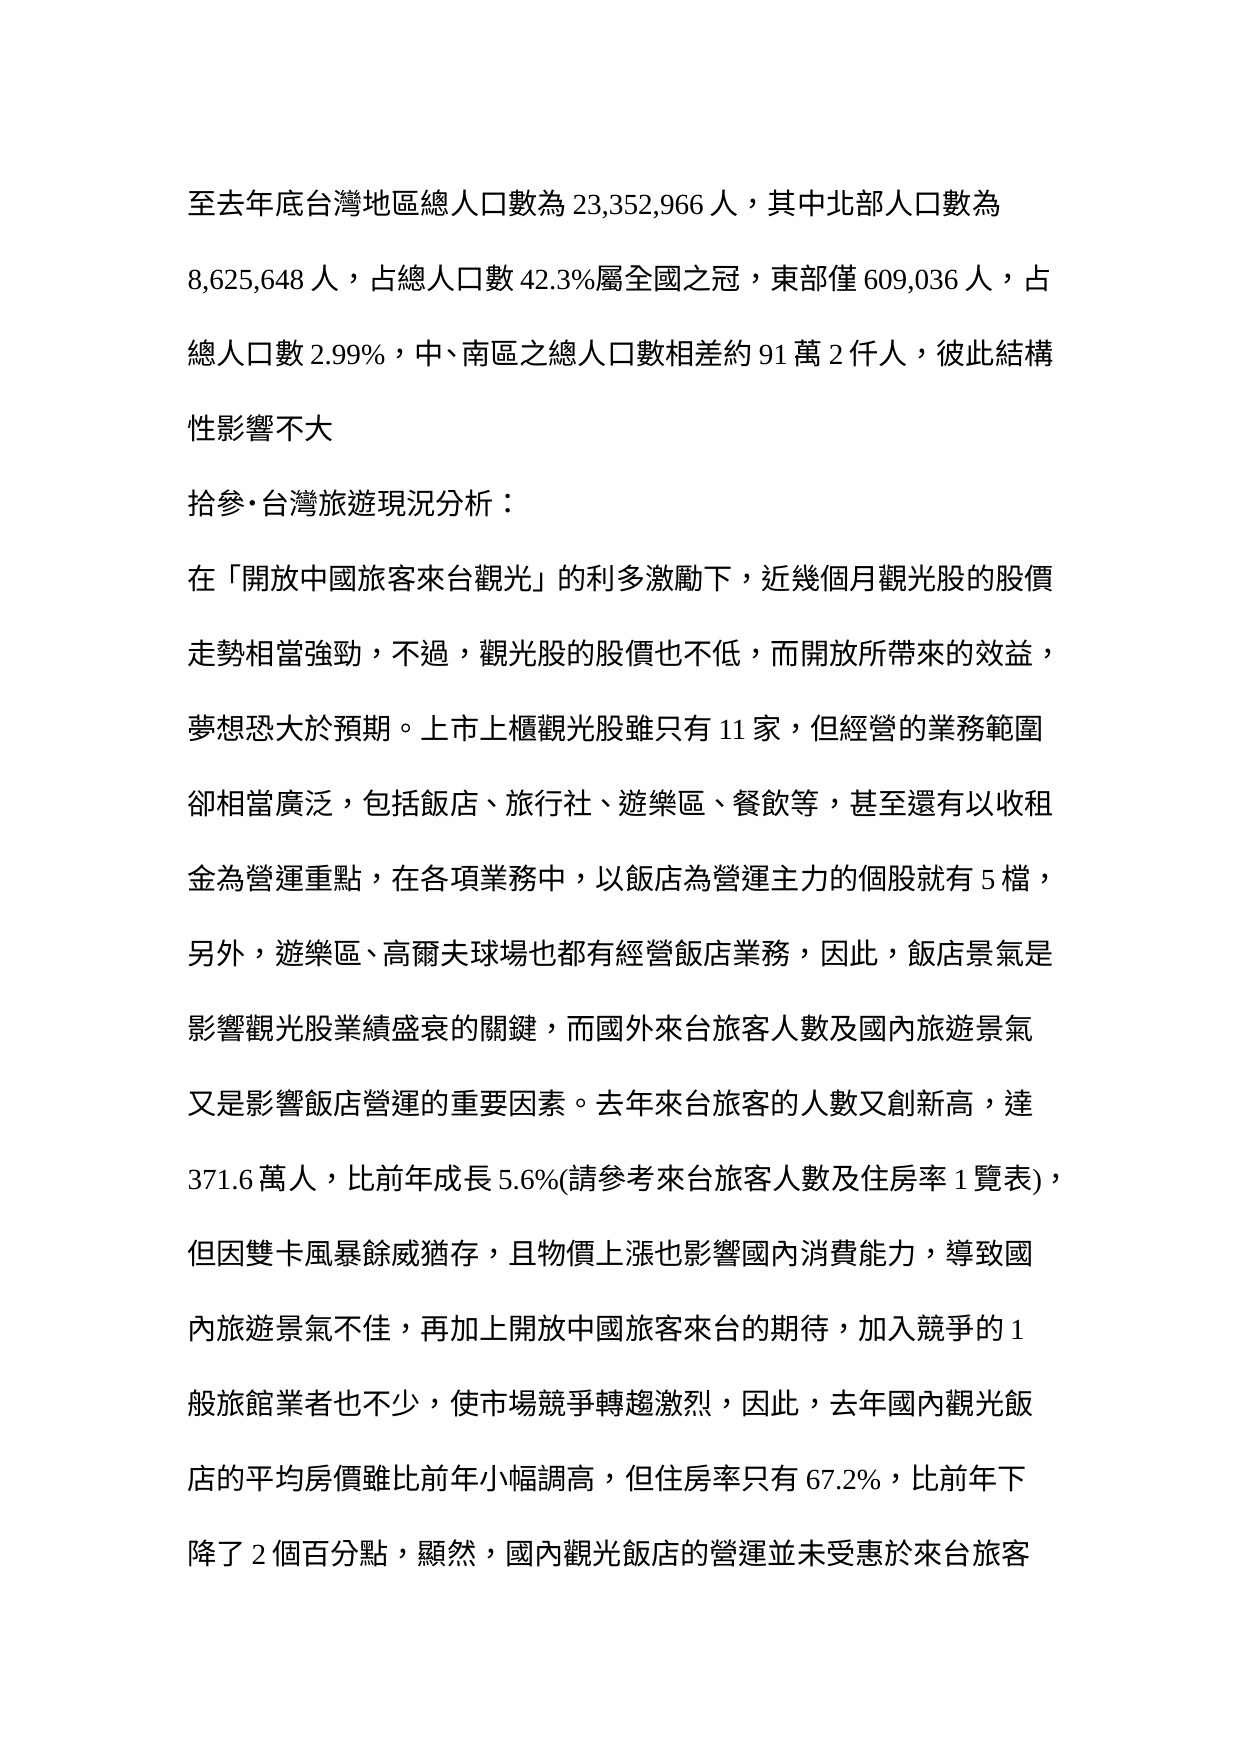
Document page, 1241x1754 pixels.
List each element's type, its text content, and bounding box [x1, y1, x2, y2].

text 至去年底台灣地區總人口數為23,352,966人，其中北部人口數為8,625,648人，占總人口數42.3%屬全國之冠，東部僅609,036人，占總人口數2.99%，中、南區之總人口數相差約91萬2仟人，彼此結構性影響不大 [187, 164, 1053, 464]
text 拾參˙台灣旅遊現況分析： [187, 464, 1053, 539]
text 在「開放中國旅客來台觀光」的利多激勵下，近幾個月觀光股的股價走勢相當強勁，不過，觀光股的股價也不低，而開放所帶來的效益，夢想恐大於預期。上市上櫃觀光股雖只有11家，但經營的業務範圍卻相當廣泛，包括飯店、旅行社、遊樂區、餐飲等，甚至還有以收租金為營運重點，在各項業務中，以飯店為營運主力的個股就有5檔，另外，遊樂區、高爾夫球場也都有經營飯店業務，因此，飯店景氣是影響觀光股業績盛衰的關鍵，而國外來台旅客人數及國內旅遊景氣又是影響飯店營運的重要因素。去年來台旅客的人數又創新高，達371.6萬人，比前年成長5.6%(請參考來台旅客人數及住房率1覽表)，但因雙卡風暴餘威猶存，且物價上漲也影響國內消費能力，導致國內旅遊景氣不佳，再加上開放中國旅客來台的期待，加入競爭的1般旅館業者也不少，使市場競爭轉趨激烈，因此，去年國內觀光飯店的平均房價雖比前年小幅調高，但住房率只有67.2%，比前年下降了2個百分點，顯然，國內觀光飯店的營運並未受惠於來台旅客成長所帶來的好處，而與國內旅遊景氣關係較密切的遊樂區，去年遊客人數比前年明顯衰退約15%，營運所受衝擊不小。 [187, 539, 1053, 1589]
